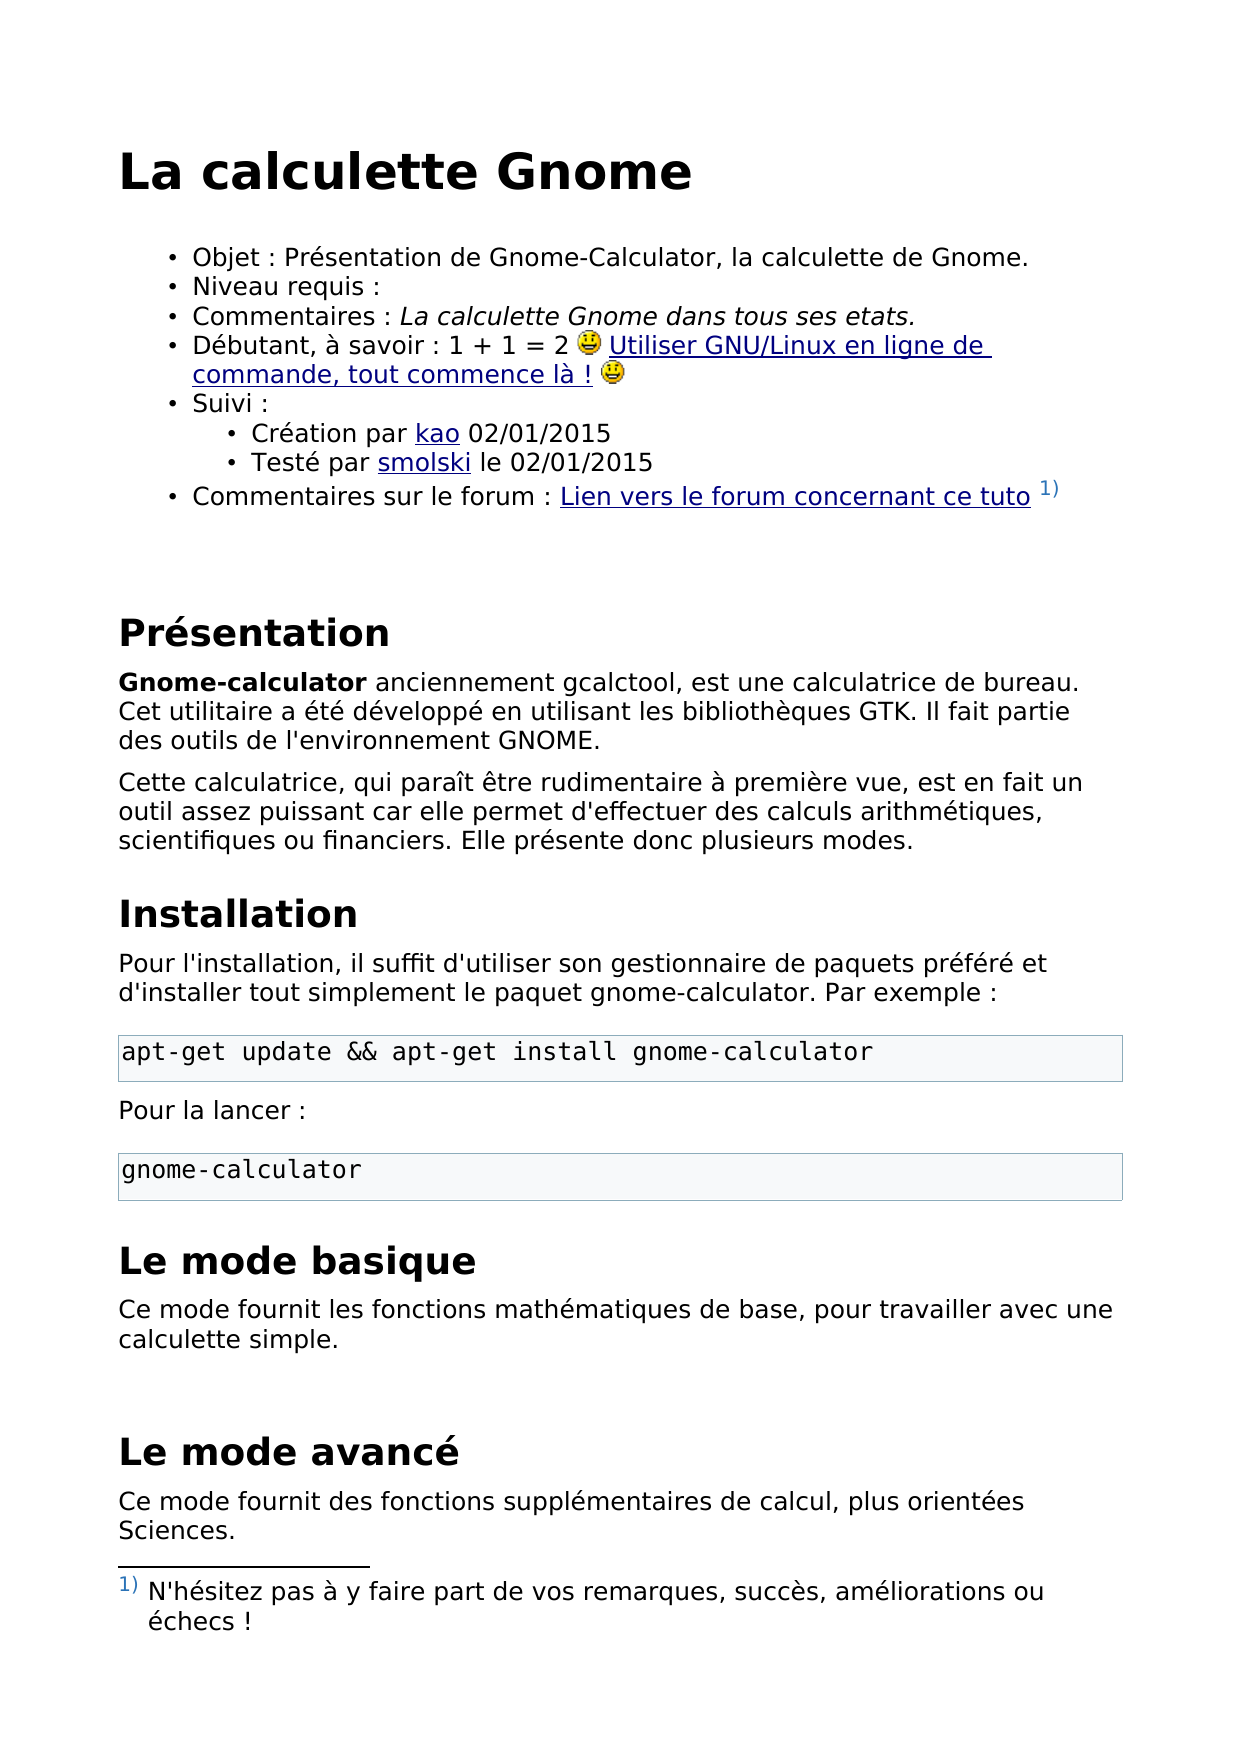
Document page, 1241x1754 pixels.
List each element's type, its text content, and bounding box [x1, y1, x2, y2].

subtitle Présentation [118, 612, 1122, 655]
picture [601, 360, 625, 384]
subtitle Installation [118, 893, 1122, 936]
subtitle Le mode basique [118, 1239, 1122, 1283]
list Débutant, à savoir : 1 + 1 = 2 Utiliser GNU/Linux en ligne de commande, tout commence là ! [177, 331, 1122, 389]
text Ce mode fournit les fonctions mathématiques de base, pour travailler avec une calculette simple. [118, 1296, 1122, 1393]
list Commentaires : La calculette Gnome dans tous ses etats. [177, 302, 1122, 331]
text Pour la lancer : [118, 1096, 1122, 1125]
table_header apt-get update && apt-get install gnome-calculator [119, 1036, 1122, 1081]
subtitle Le mode avancé [118, 1431, 1122, 1474]
text Gnome-calculator anciennement gcalctool, est une calculatrice de bureau. Cet utilitaire a été développé en utilisant les bibliothèques GTK. Il fait partie des outils de l'environnement GNOME. [118, 668, 1122, 755]
list Testé par smolski le 02/01/2015 [236, 448, 1122, 477]
table_header gnome-calculator [119, 1154, 1122, 1199]
picture [577, 330, 602, 355]
list Commentaires sur le forum : Lien vers le forum concernant ce tuto [177, 477, 1122, 511]
list Création par kao 02/01/2015 [236, 419, 1122, 448]
text Pour l'installation, il suffit d'utiliser son gestionnaire de paquets préféré et d'installer tout simplement le paquet gnome-calculator. Par exemple : [118, 949, 1122, 1007]
subtitle La calculette Gnome [118, 143, 1122, 201]
list Objet : Présentation de Gnome-Calculator, la calculette de Gnome. [177, 243, 1122, 272]
list N'hésitez pas à y faire part de vos remarques, succès, améliorations ou échecs ! [118, 1573, 1122, 1636]
list Niveau requis : [177, 272, 1122, 302]
list Suivi : [177, 389, 1122, 419]
text Ce mode fournit des fonctions supplémentaires de calcul, plus orientées Sciences. [118, 1487, 1122, 1545]
text Cette calculatrice, qui paraît être rudimentaire à première vue, est en fait un outil assez puissant car elle permet d'effectuer des calculs arithmétiques, scientifiques ou financiers. Elle présente donc plusieurs modes. [118, 768, 1122, 855]
